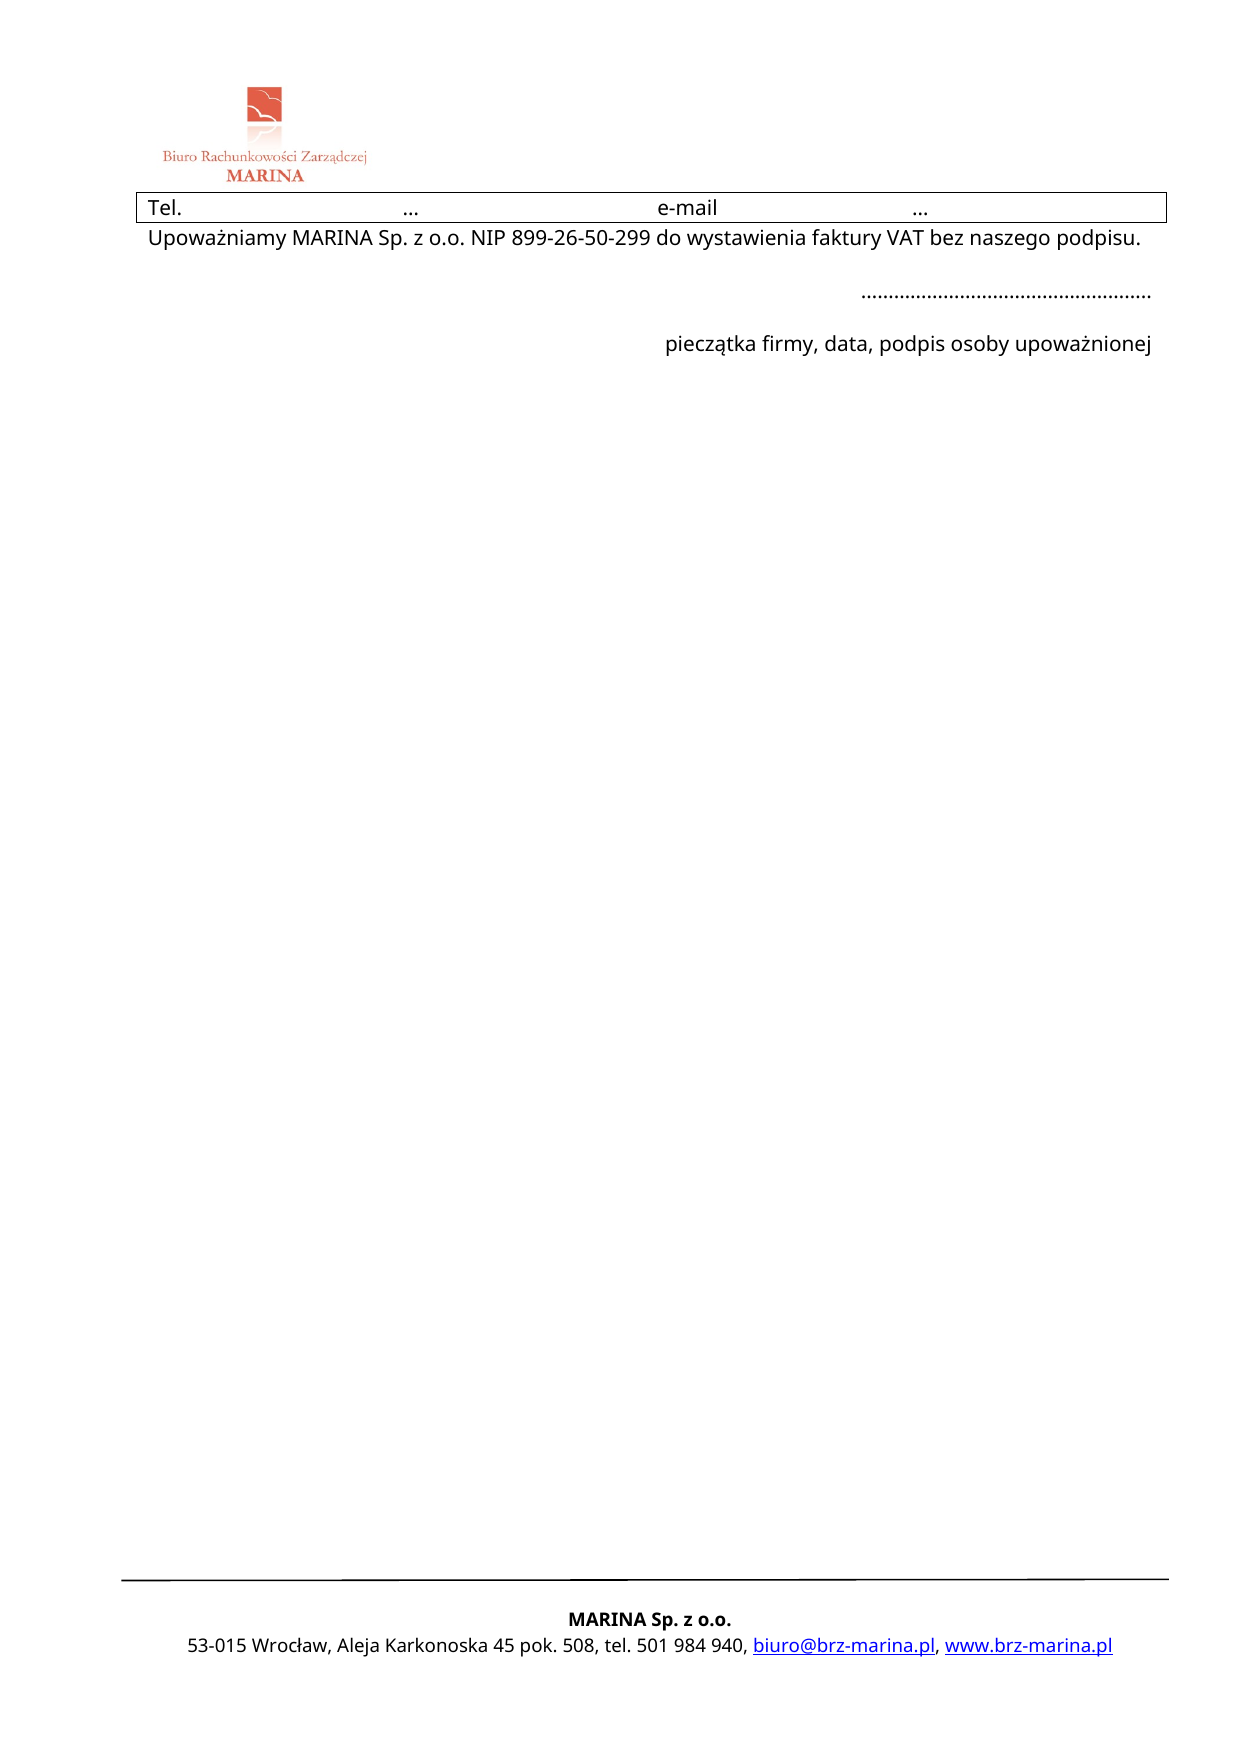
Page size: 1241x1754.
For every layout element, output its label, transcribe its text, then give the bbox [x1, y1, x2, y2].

table_cell e-mail [646, 193, 901, 222]
text …………………………………………….. [148, 276, 1152, 304]
text pieczątka firmy, data, podpis osoby upoważnionej [148, 329, 1152, 358]
table_cell Tel. [137, 193, 391, 222]
table_cell … [901, 193, 1166, 222]
text Upoważniamy MARINA Sp. z o.o. NIP 899-26-50-299 do wystawienia faktury VAT bez naszego podpisu. [148, 223, 1152, 251]
table_cell … [391, 193, 646, 222]
